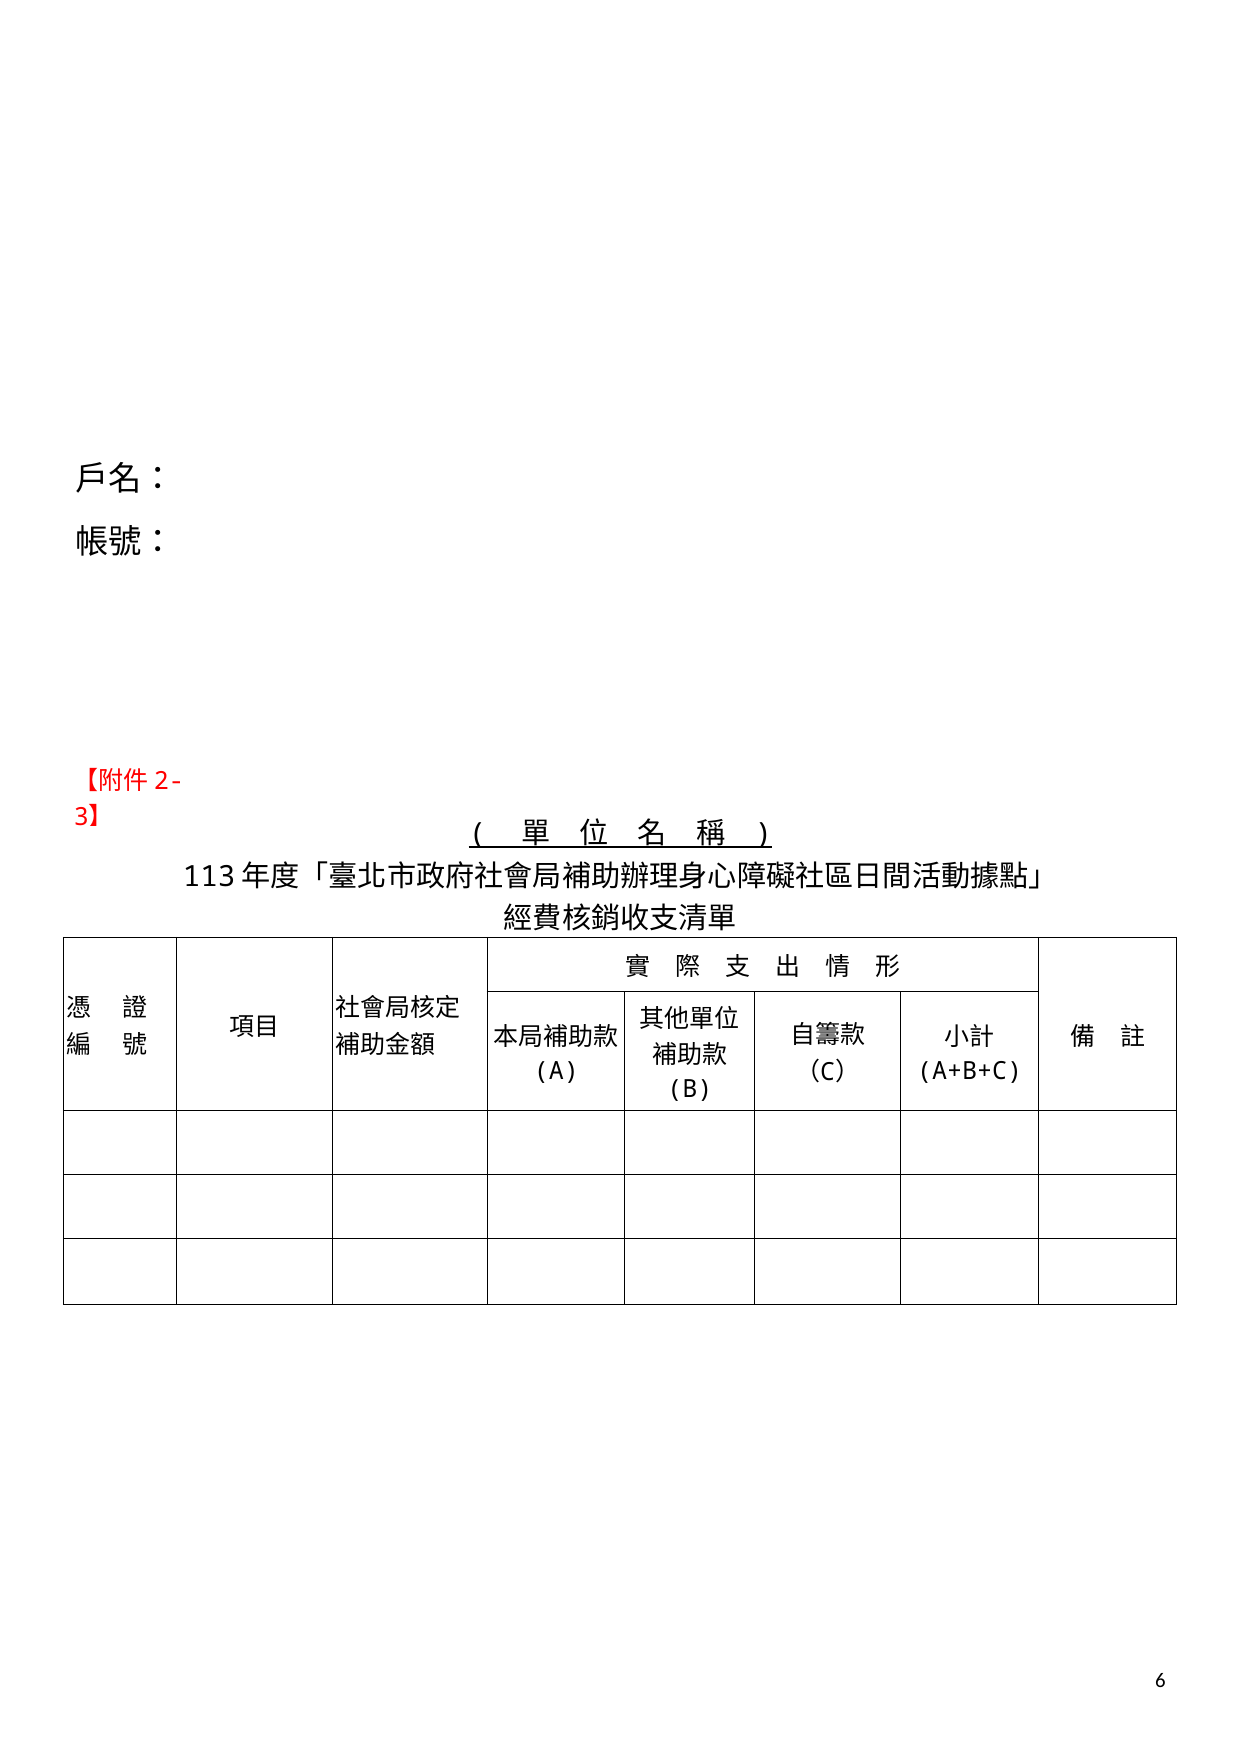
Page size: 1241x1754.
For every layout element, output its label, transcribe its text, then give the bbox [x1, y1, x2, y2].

table_cell [488, 1111, 624, 1174]
table_cell 本局補助款(A) [488, 992, 624, 1110]
table_cell [1039, 1111, 1176, 1174]
table_cell 小計 (A+B+C) [901, 992, 1038, 1110]
table_cell [64, 1239, 176, 1303]
table_cell 自籌款 （C） [755, 992, 900, 1110]
table_cell [64, 1111, 176, 1174]
table_cell [625, 1111, 754, 1174]
table_cell [64, 1175, 176, 1238]
table_cell [177, 1239, 332, 1303]
text 【附件2-3】 [74, 760, 212, 826]
table_cell [625, 1175, 754, 1238]
text 戶名： [75, 435, 1165, 497]
table_cell [901, 1175, 1038, 1238]
table_cell [625, 1239, 754, 1303]
table_cell 其他單位補助款 (B) [625, 992, 754, 1110]
table_cell [177, 1175, 332, 1238]
text 帳號： [75, 497, 1165, 560]
table_header 社會局核定 補助金額 [333, 938, 487, 1110]
table_cell [488, 1175, 624, 1238]
table_cell [333, 1175, 487, 1238]
text 113年度「臺北市政府社會局補助辦理身心障礙社區日間活動據點」 [75, 852, 1165, 894]
table_header 實 際 支 出 情 形 [488, 938, 1038, 991]
table_cell [901, 1239, 1038, 1303]
text 經費核銷收支清單 [75, 894, 1165, 937]
table_cell [177, 1111, 332, 1174]
table_cell [755, 1175, 900, 1238]
table_cell [333, 1111, 487, 1174]
table_header 憑 證 編 號 [64, 938, 176, 1110]
table_cell [755, 1239, 900, 1303]
table_header 備 註 [1039, 938, 1176, 1110]
table_cell [488, 1239, 624, 1303]
table_cell [333, 1239, 487, 1303]
table_cell [1039, 1175, 1176, 1238]
table_cell [901, 1111, 1038, 1174]
table_cell [755, 1111, 900, 1174]
table_header 項目 [177, 938, 332, 1110]
table_cell [1039, 1239, 1176, 1303]
text ( 單 位 名 稱 ) [75, 810, 1165, 852]
